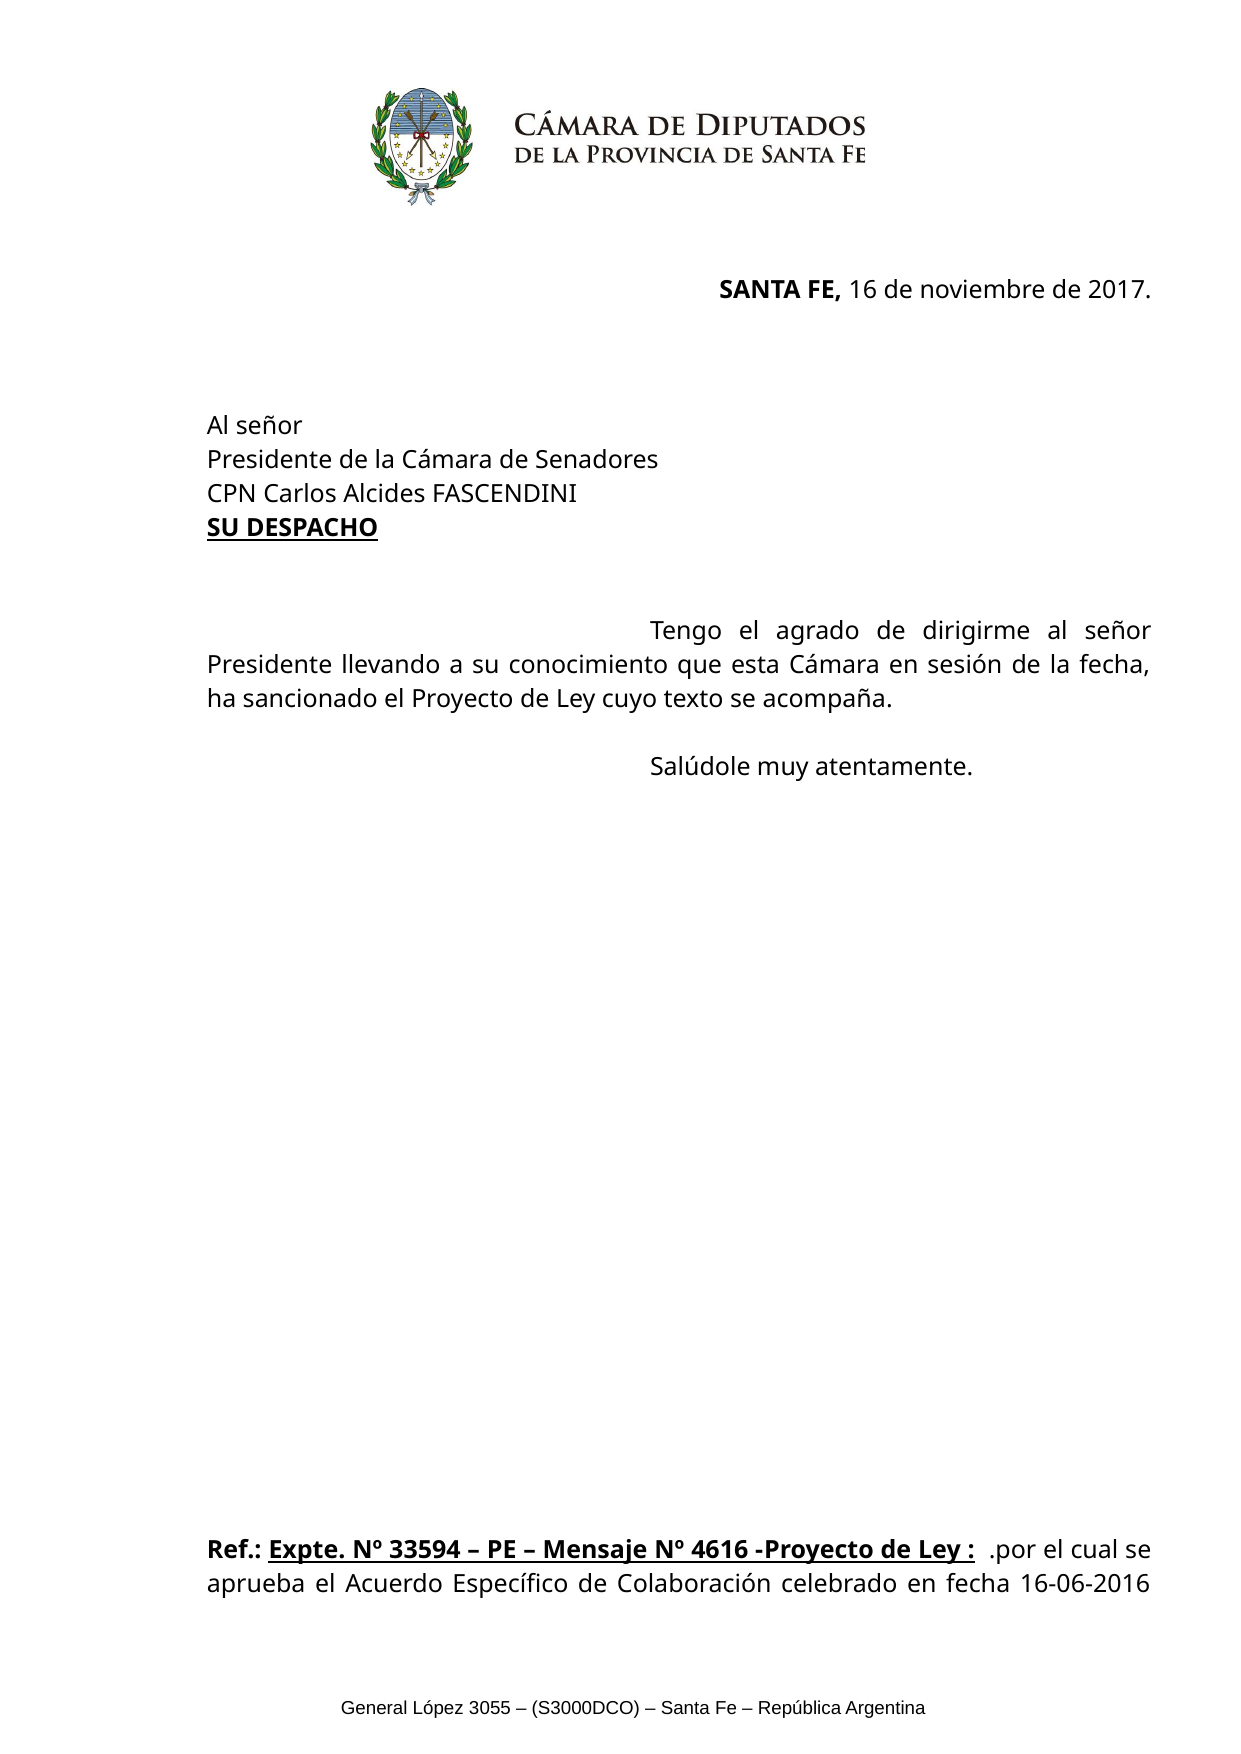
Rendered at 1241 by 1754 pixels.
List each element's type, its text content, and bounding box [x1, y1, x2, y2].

text Salúdole muy atentamente. [207, 748, 1152, 783]
text Tengo el agrado de dirigirme al señor Presidente llevando a su conocimiento que esta Cámara en sesión de la fecha, ha sancionado el Proyecto de Ley cuyo texto se acompaña. [207, 612, 1152, 714]
text Al señor [207, 408, 1152, 442]
text SANTA FE, 16 de noviembre de 2017. [207, 272, 1152, 306]
text CPN Carlos Alcides FASCENDINI [207, 476, 1152, 510]
picture [370, 88, 866, 210]
text SU DESPACHO [207, 510, 1152, 544]
text Presidente de la Cámara de Senadores [207, 442, 1152, 476]
text Ref.: Expte. Nº 33594 – PE – Mensaje Nº 4616 -Proyecto de Ley : .por el cual se aprueba el Acuerdo Específico de Colaboración celebrado en fecha 16-06-2016 [207, 1532, 1152, 1600]
